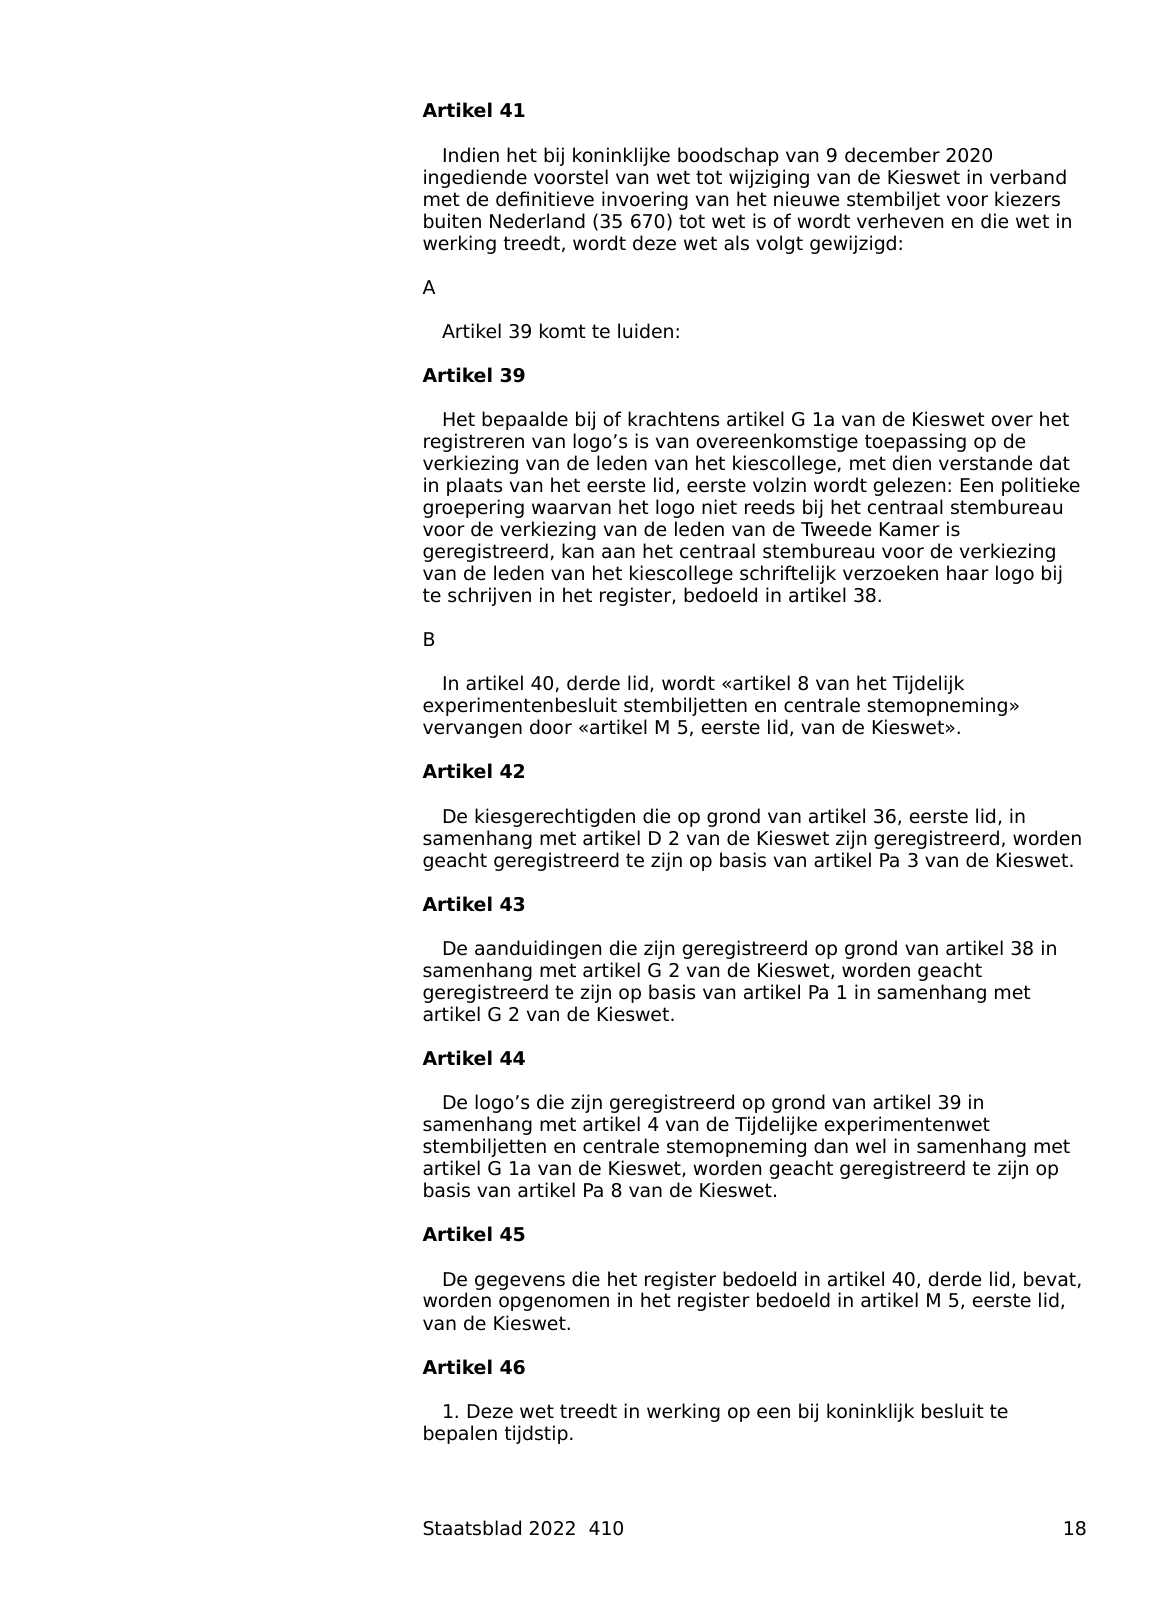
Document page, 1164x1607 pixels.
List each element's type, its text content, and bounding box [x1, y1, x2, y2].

subtitle Artikel 43 [422, 894, 1087, 916]
text B [422, 629, 1087, 651]
subtitle Artikel 39 [422, 365, 1087, 387]
text Indien het bij koninklijke boodschap van 9 december 2020 ingediende voorstel van wet tot wijziging van de Kieswet in verband met de definitieve invoering van het nieuwe stembiljet voor kiezers buiten Nederland (35 670) tot wet is of wordt verheven en die wet in werking treedt, wordt deze wet als volgt gewijzigd: [422, 144, 1087, 254]
text In artikel 40, derde lid, wordt «artikel 8 van het Tijdelijk experimentenbesluit stembiljetten en centrale stemopneming» vervangen door «artikel M 5, eerste lid, van de Kieswet». [422, 673, 1087, 739]
text De gegevens die het register bedoeld in artikel 40, derde lid, bevat, worden opgenomen in het register bedoeld in artikel M 5, eerste lid, van de Kieswet. [422, 1268, 1087, 1334]
subtitle Artikel 42 [422, 761, 1087, 783]
text Artikel 39 komt te luiden: [422, 321, 1087, 343]
subtitle Artikel 41 [422, 100, 1087, 122]
subtitle Artikel 46 [422, 1357, 1087, 1378]
text De logo’s die zijn geregistreerd op grond van artikel 39 in samenhang met artikel 4 van de Tijdelijke experimentenwet stembiljetten en centrale stemopneming dan wel in samenhang met artikel G 1a van de Kieswet, worden geacht geregistreerd te zijn op basis van artikel Pa 8 van de Kieswet. [422, 1092, 1087, 1202]
text A [422, 277, 1087, 299]
text De aanduidingen die zijn geregistreerd op grond van artikel 38 in samenhang met artikel G 2 van de Kieswet, worden geacht geregistreerd te zijn op basis van artikel Pa 1 in samenhang met artikel G 2 van de Kieswet. [422, 938, 1087, 1026]
text Het bepaalde bij of krachtens artikel G 1a van de Kieswet over het registreren van logo’s is van overeenkomstige toepassing op de verkiezing van de leden van het kiescollege, met dien verstande dat in plaats van het eerste lid, eerste volzin wordt gelezen: Een politieke groepering waarvan het logo niet reeds bij het centraal stembureau voor de verkiezing van de leden van de Tweede Kamer is geregistreerd, kan aan het centraal stembureau voor de verkiezing van de leden van het kiescollege schriftelijk verzoeken haar logo bij te schrijven in het register, bedoeld in artikel 38. [422, 409, 1087, 607]
subtitle Artikel 45 [422, 1224, 1087, 1246]
text De kiesgerechtigden die op grond van artikel 36, eerste lid, in samenhang met artikel D 2 van de Kieswet zijn geregistreerd, worden geacht geregistreerd te zijn op basis van artikel Pa 3 van de Kieswet. [422, 806, 1087, 872]
text 1. Deze wet treedt in werking op een bij koninklijk besluit te bepalen tijdstip. [422, 1401, 1087, 1445]
subtitle Artikel 44 [422, 1048, 1087, 1070]
